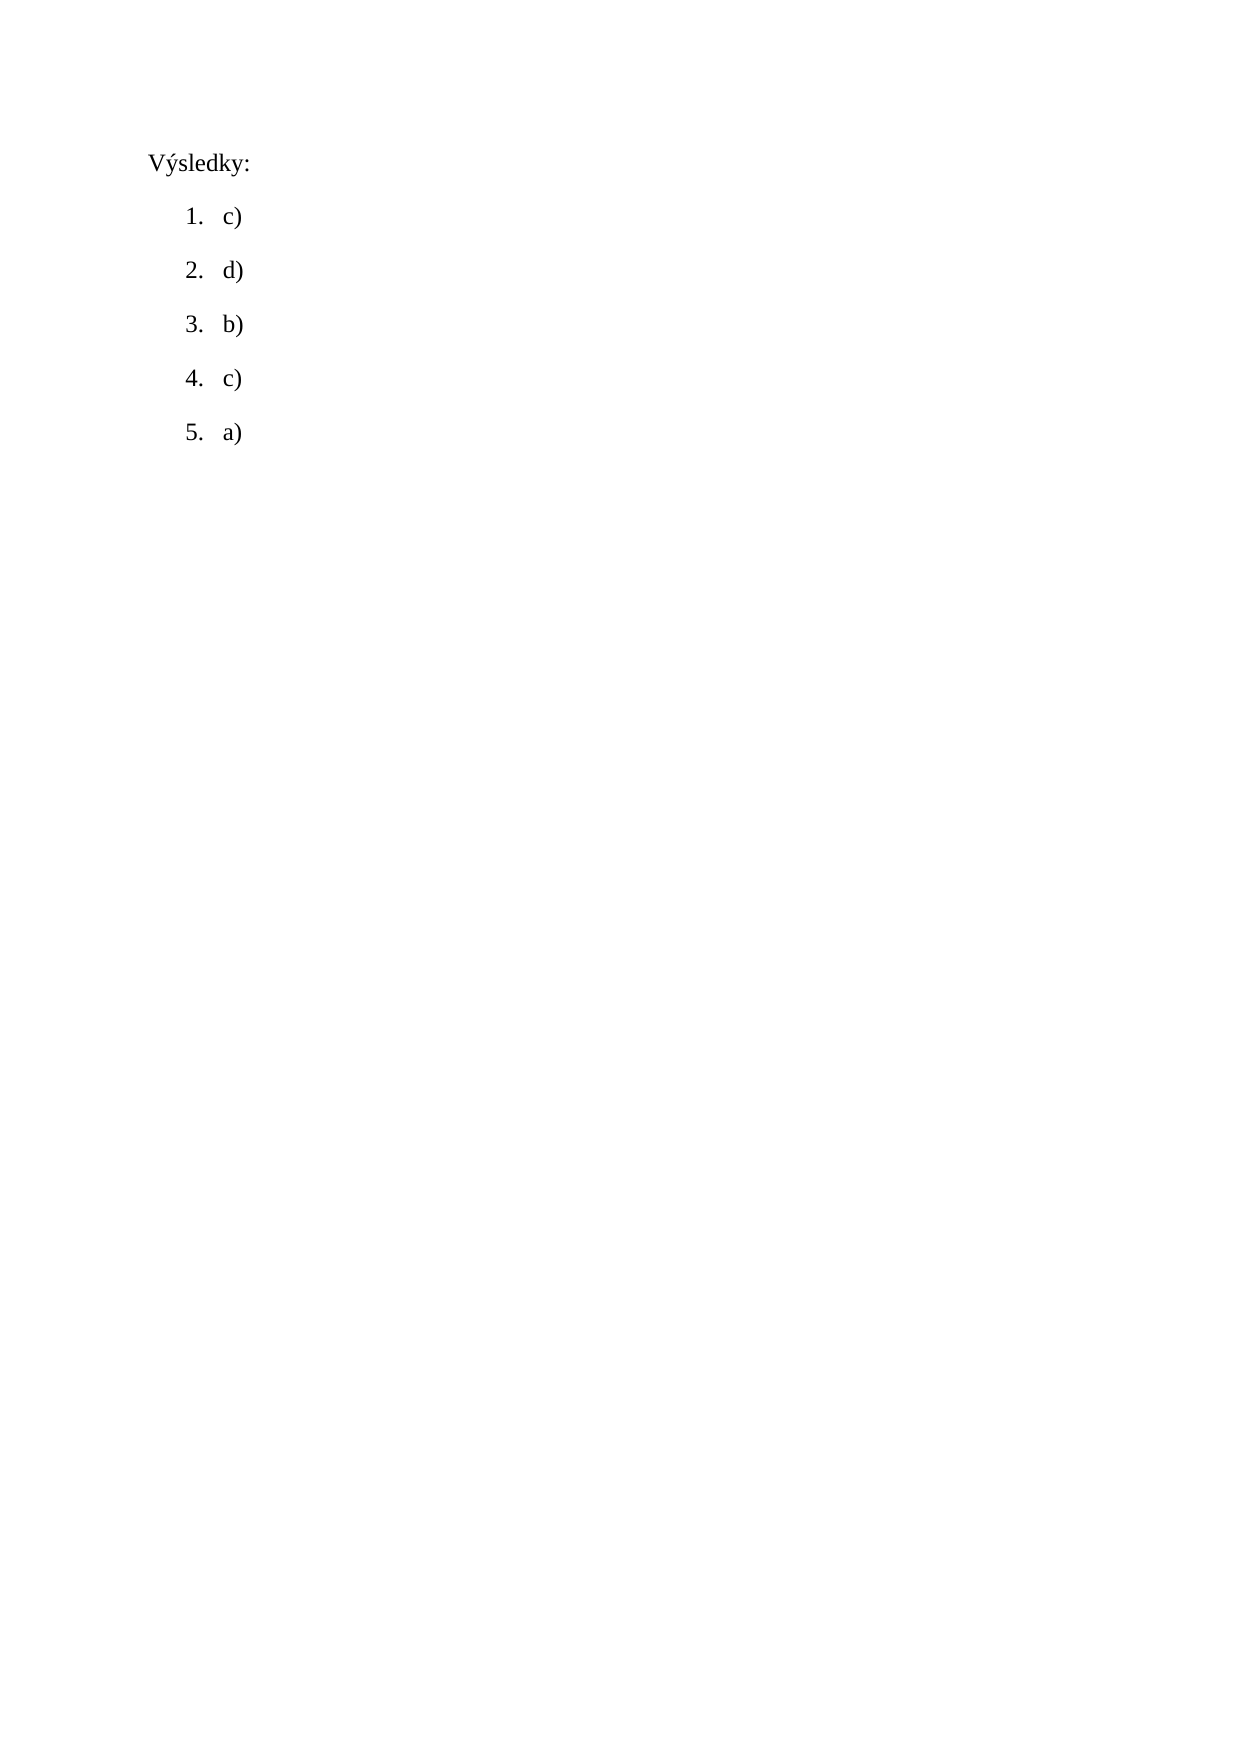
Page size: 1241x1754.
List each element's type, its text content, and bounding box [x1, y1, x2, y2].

text Výsledky: [148, 148, 1093, 176]
list b) [185, 309, 1093, 338]
list d) [185, 255, 1093, 284]
list a) [185, 417, 1093, 446]
list c) [185, 363, 1093, 392]
list c) [185, 201, 1093, 230]
